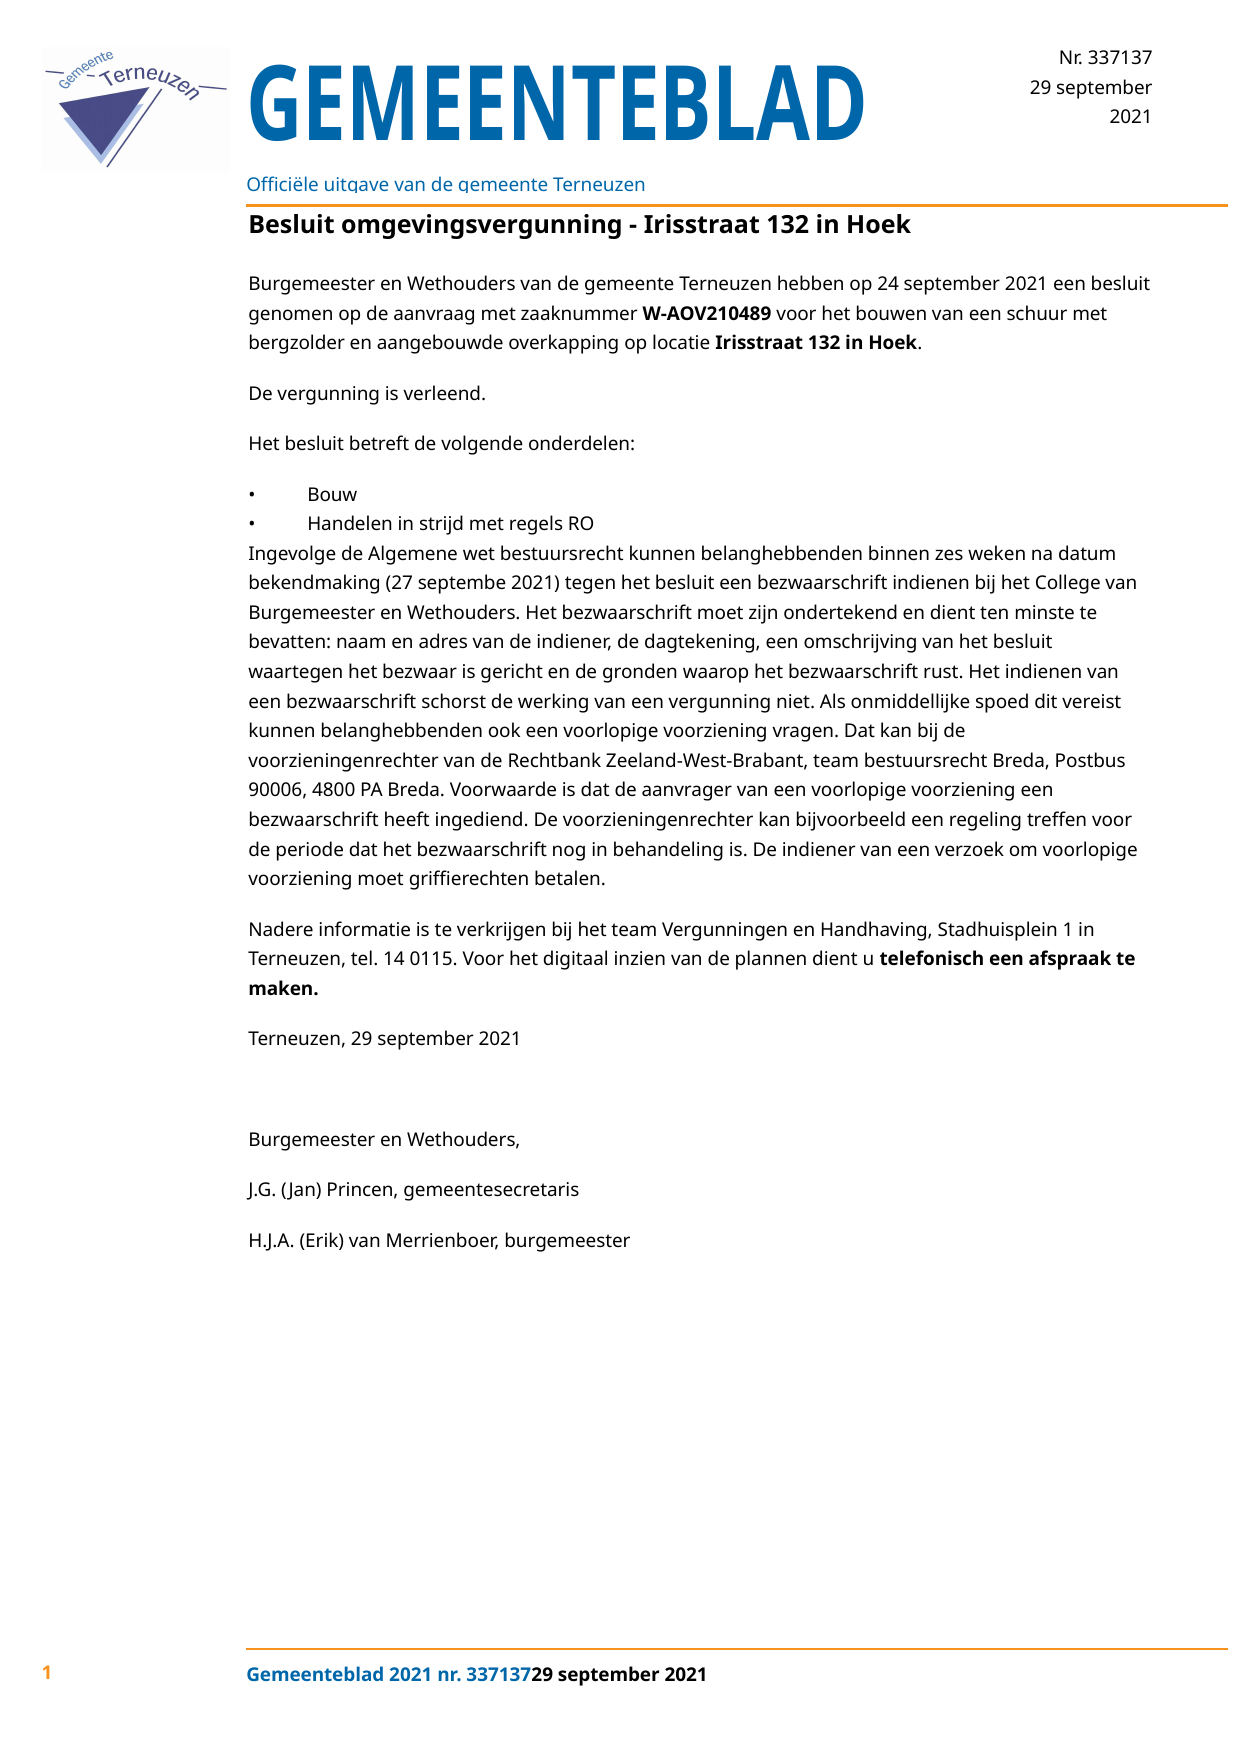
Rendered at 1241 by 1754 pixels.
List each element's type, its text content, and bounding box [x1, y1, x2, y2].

picture [41, 47, 231, 172]
text Terneuzen, 29 september 2021 [248, 1025, 1152, 1051]
text Burgemeester en Wethouders, [248, 1126, 1152, 1152]
text Het besluit betreft de volgende onderdelen: [248, 430, 1152, 456]
text Nadere informatie is te verkrijgen bij het team Vergunningen en Handhaving, Stadhuisplein 1 in Terneuzen, tel. 14 0115. Voor het digitaal inzien van de plannen dient u telefonisch een afspraak te maken. [248, 916, 1152, 1001]
text H.J.A. (Erik) van Merrienboer, burgemeester [248, 1227, 1152, 1253]
text Ingevolge de Algemene wet bestuursrecht kunnen belanghebbenden binnen zes weken na datum bekendmaking (27 septembe 2021) tegen het besluit een bezwaarschrift indienen bij het College van Burgemeester en Wethouders. Het bezwaarschrift moet zijn ondertekend en dient ten minste te bevatten: naam en adres van de indiener, de dagtekening, een omschrijving van het besluit waartegen het bezwaar is gericht en de gronden waarop het bezwaarschrift rust. Het indienen van een bezwaarschrift schorst de werking van een vergunning niet. Als onmiddellijke spoed dit vereist kunnen belanghebbenden ook een voorlopige voorziening vragen. Dat kan bij de voorzieningenrechter van de Rechtbank Zeeland-West-Brabant, team bestuursrecht Breda, Postbus 90006, 4800 PA Breda. Voorwaarde is dat de aanvrager van een voorlopige voorziening een bezwaarschrift heeft ingediend. De voorzieningenrechter kan bijvoorbeeld een regeling treffen voor de periode dat het bezwaarschrift nog in behandeling is. De indiener van een verzoek om voorlopige voorziening moet griffierechten betalen. [248, 540, 1152, 891]
list Handelen in strijd met regels RO [248, 510, 1152, 536]
text Besluit omgevingsvergunning - Irisstraat 132 in Hoek [248, 207, 1152, 241]
text Burgemeester en Wethouders van de gemeente Terneuzen hebben op 24 september 2021 een besluit genomen op de aanvraag met zaaknummer W-AOV210489 voor het bouwen van een schuur met bergzolder en aangebouwde overkapping op locatie Irisstraat 132 in Hoek. [248, 270, 1152, 355]
list Bouw [248, 481, 1152, 506]
text De vergunning is verleend. [248, 380, 1152, 406]
text J.G. (Jan) Princen, gemeentesecretaris [248, 1177, 1152, 1202]
